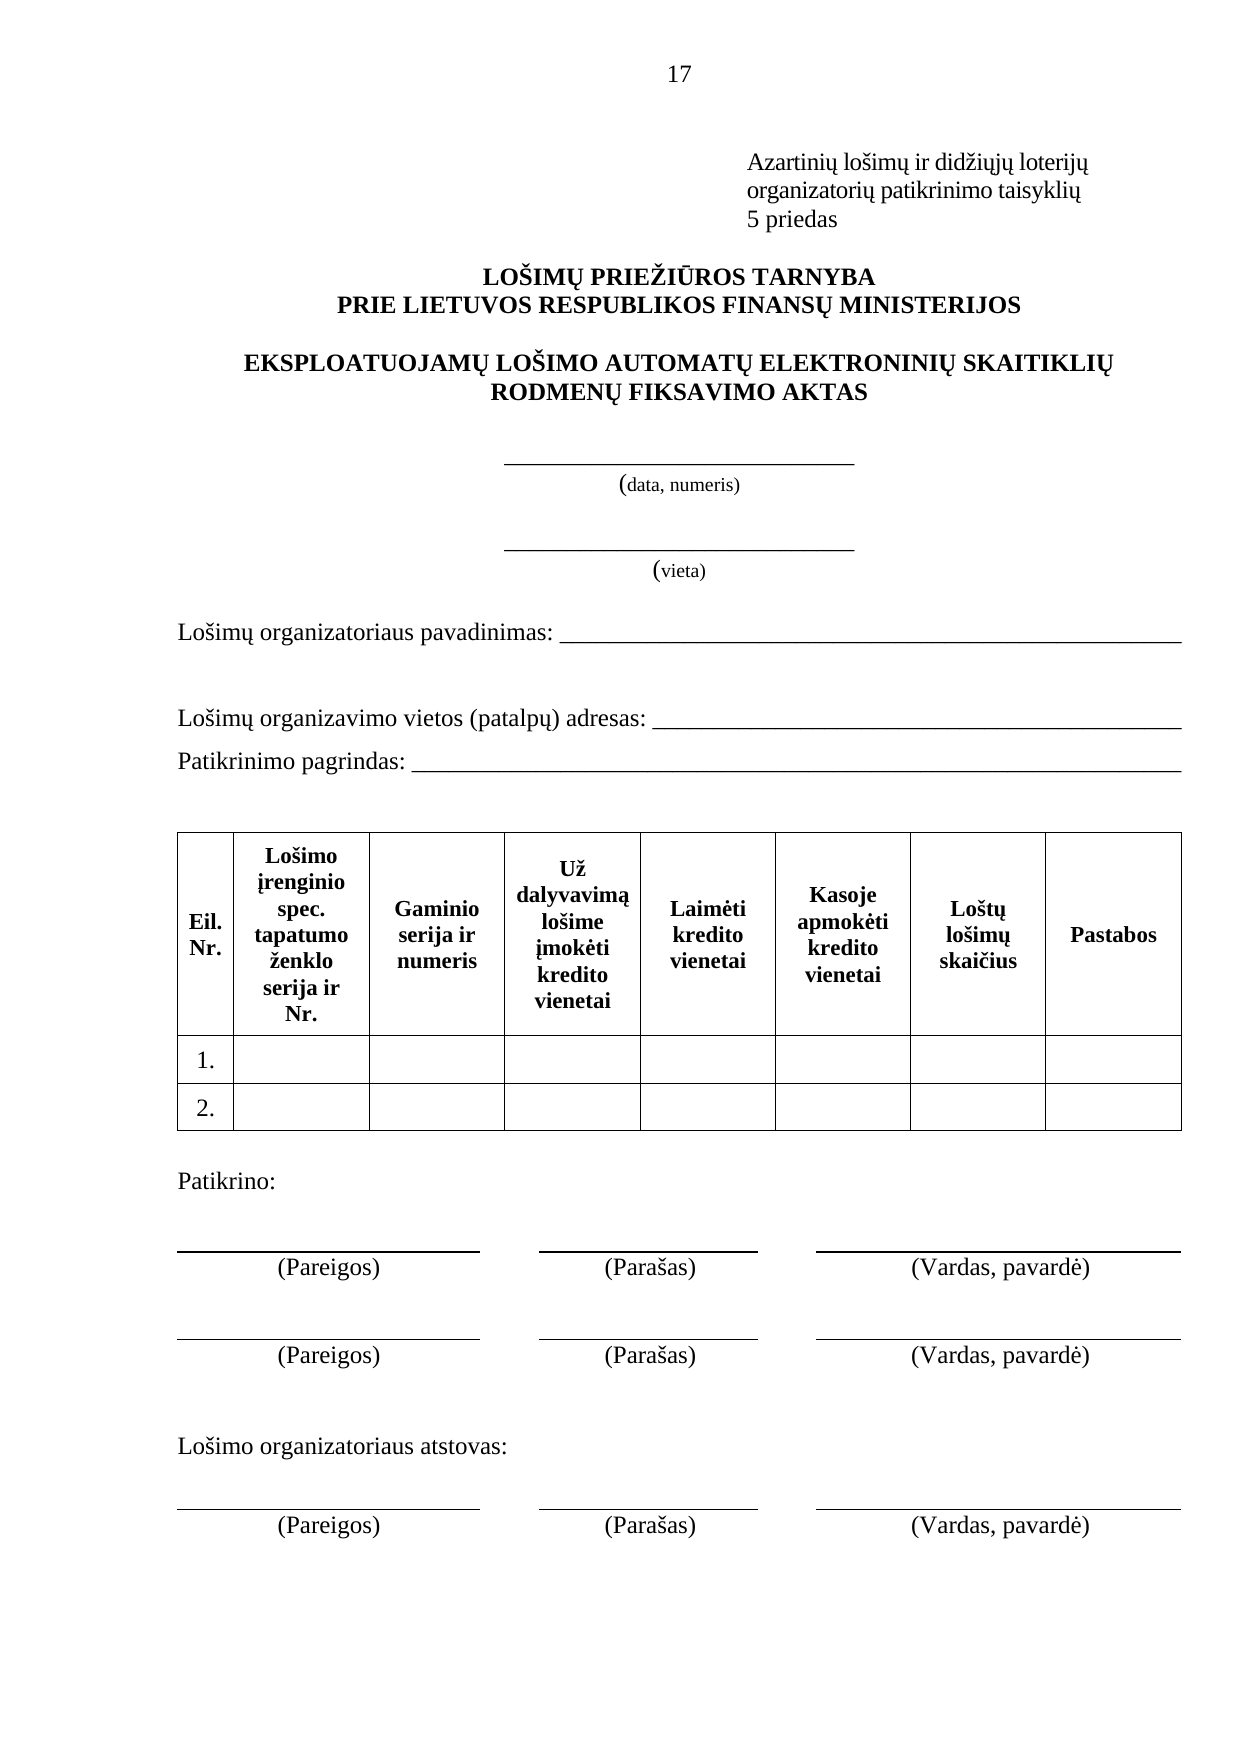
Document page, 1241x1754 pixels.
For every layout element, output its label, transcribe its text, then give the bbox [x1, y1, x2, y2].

text Lošimo organizatoriaus atstovas: [177, 1431, 1181, 1460]
table_header Lošimo įrenginio spec. tapatumo ženklo serija ir Nr. [234, 833, 369, 1035]
table_cell (Vardas, pavardė) [816, 1253, 1181, 1281]
table_header [480, 1481, 539, 1509]
table_header [177, 1481, 480, 1509]
table_header [480, 1310, 539, 1339]
text Lošimų organizavimo vietos (patalpų) adresas: [177, 703, 1181, 732]
table_header Pastabos [1046, 833, 1181, 1035]
text (data, numeris) [177, 468, 1181, 497]
table_header [758, 1310, 816, 1339]
table_header Kasoje apmokėti kredito vienetai [776, 833, 910, 1035]
text organizatorių patikrinimo taisyklių [747, 176, 1133, 204]
text (vieta) [177, 554, 1181, 583]
table_cell (Pareigos) [177, 1340, 480, 1368]
table_cell [641, 1036, 775, 1083]
text ____________________________ [177, 526, 1181, 554]
text LOŠIMŲ PRIEŽIŪROS TARNYBA [177, 262, 1181, 291]
table_cell (Parašas) [539, 1340, 758, 1368]
table_cell [370, 1036, 504, 1083]
table_cell [480, 1339, 539, 1368]
table_cell [1046, 1036, 1181, 1083]
text Patikrino: [177, 1173, 1181, 1194]
table_cell [776, 1084, 910, 1130]
table_cell (Vardas, pavardė) [816, 1510, 1181, 1539]
table_header [816, 1481, 1181, 1509]
text EKSPLOATUOJAMŲ LOŠIMO AUTOMATŲ ELEKTRONINIŲ SKAITIKLIŲ RODMENŲ FIKSAVIMO AKTAS [177, 348, 1181, 406]
table_header [816, 1310, 1181, 1339]
table_cell [234, 1084, 369, 1130]
text 5 priedas [747, 204, 1133, 233]
table_header [539, 1481, 758, 1509]
text Azartinių lošimų ir didžiųjų loterijų [747, 147, 1133, 176]
table_cell [641, 1084, 775, 1130]
table_header Gaminio serija ir numeris [370, 833, 504, 1035]
table_cell (Parašas) [539, 1253, 758, 1281]
table_header [480, 1194, 539, 1251]
table_cell [911, 1036, 1045, 1083]
table_cell (Pareigos) [177, 1510, 480, 1539]
table_cell [1046, 1084, 1181, 1130]
text PRIE LIETUVOS RESPUBLIKOS FINANSŲ MINISTERIJOS [177, 291, 1181, 319]
table_cell [480, 1251, 539, 1281]
table_cell [234, 1036, 369, 1083]
table_header [758, 1481, 816, 1509]
table_header [758, 1194, 816, 1251]
table_cell [505, 1036, 640, 1083]
table_cell [911, 1084, 1045, 1130]
table_cell (Parašas) [539, 1510, 758, 1539]
table_cell 2. [178, 1084, 233, 1130]
text Lošimų organizatoriaus pavadinimas: [177, 617, 1181, 688]
text ____________________________ [177, 439, 1181, 468]
text Patikrinimo pagrindas: [177, 746, 1181, 775]
table_header [539, 1194, 758, 1251]
table_header Už dalyvavimą lošime įmokėti kredito vienetai [505, 833, 640, 1035]
table_cell [758, 1509, 816, 1539]
table_cell (Vardas, pavardė) [816, 1340, 1181, 1368]
table_header [816, 1194, 1181, 1251]
table_cell 1. [178, 1036, 233, 1083]
table_cell (Pareigos) [177, 1253, 480, 1281]
table_cell [758, 1339, 816, 1368]
table_header Loštų lošimų skaičius [911, 833, 1045, 1035]
table_cell [370, 1084, 504, 1130]
table_header [177, 1310, 480, 1339]
table_header [539, 1310, 758, 1339]
table_header Laimėti kredito vienetai [641, 833, 775, 1035]
table_header [177, 1194, 480, 1251]
table_cell [758, 1251, 816, 1281]
table_cell [480, 1509, 539, 1539]
table_cell [505, 1084, 640, 1130]
table_cell [776, 1036, 910, 1083]
table_header Eil. Nr. [178, 833, 233, 1035]
